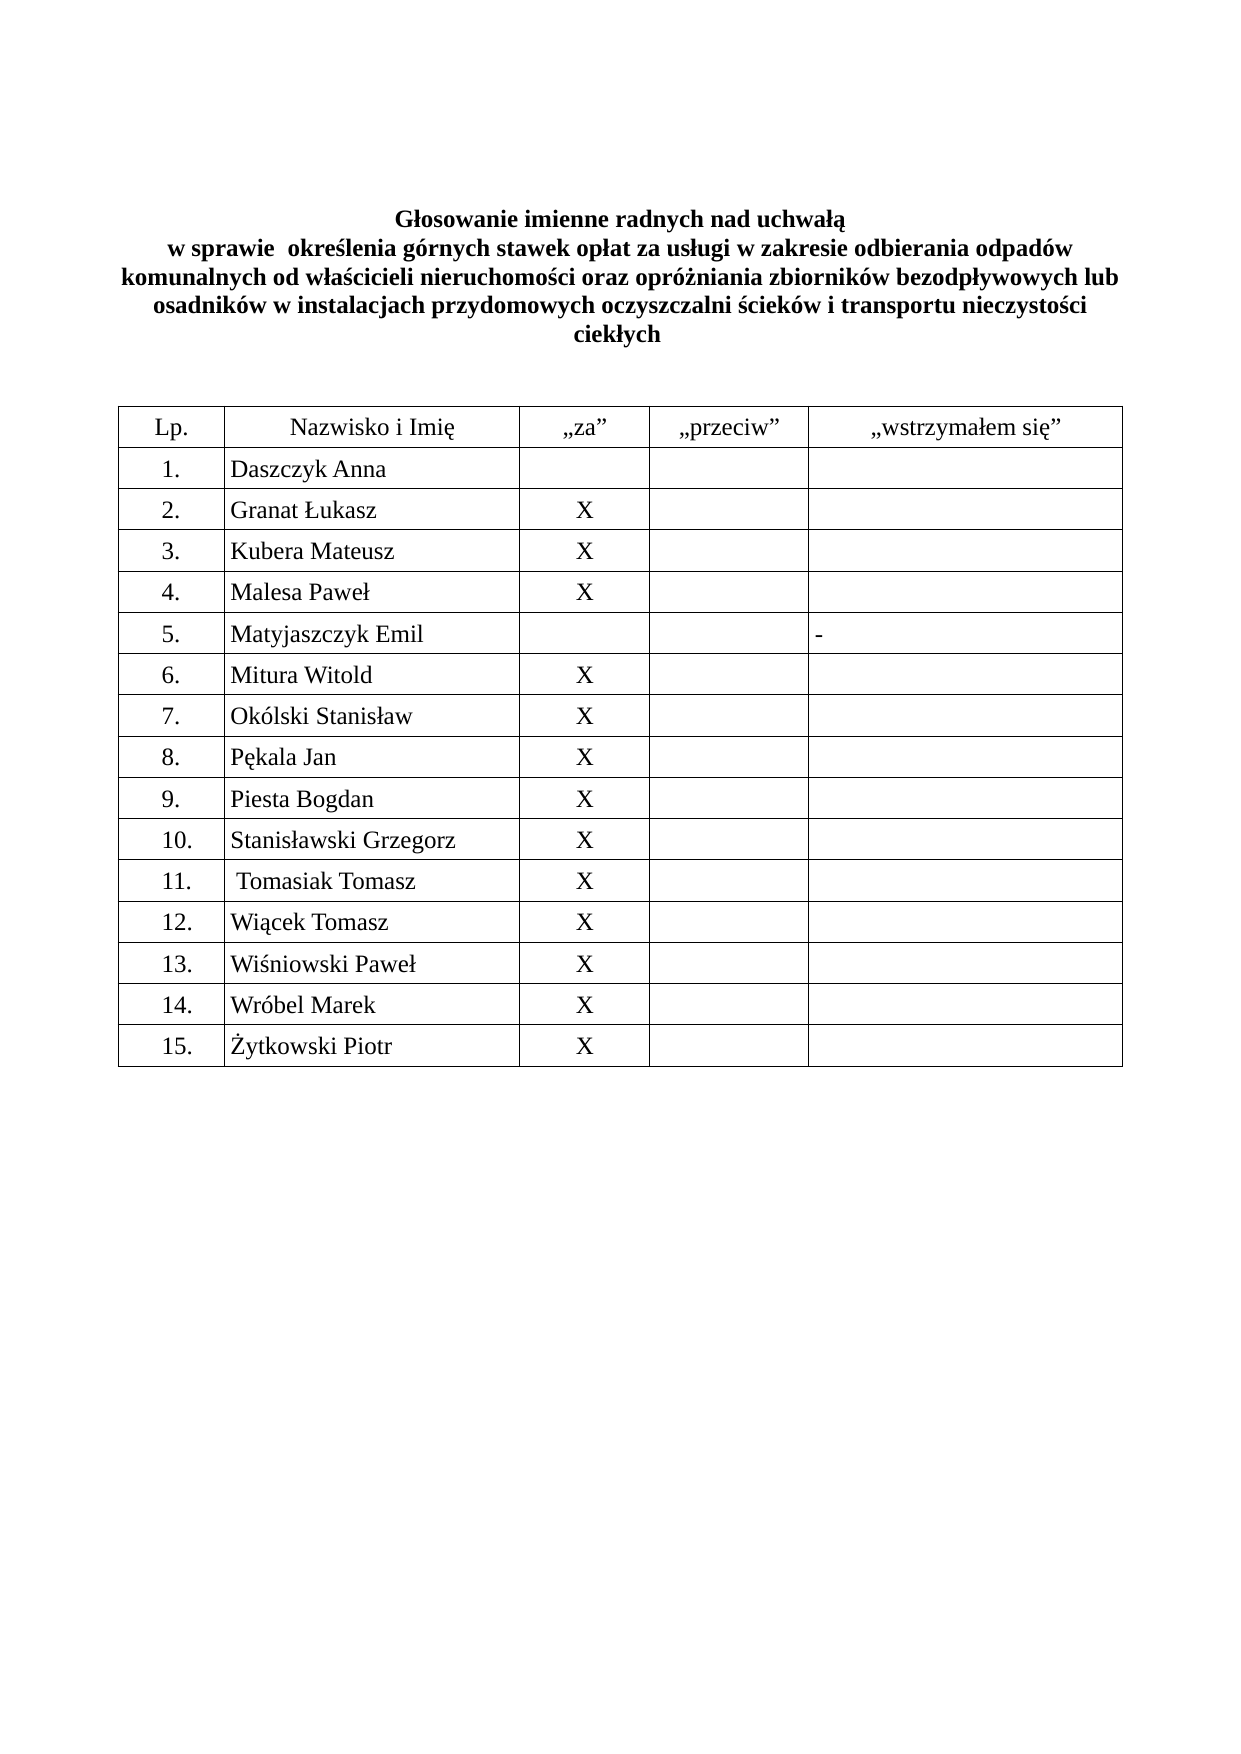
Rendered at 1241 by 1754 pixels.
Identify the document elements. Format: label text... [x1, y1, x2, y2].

table_cell [650, 943, 808, 983]
text Głosowanie imienne radnych nad uchwałą [118, 204, 1122, 233]
table_cell Daszczyk Anna [225, 448, 519, 488]
table_cell [119, 819, 224, 859]
table_cell [650, 860, 808, 901]
table_cell Żytkowski Piotr [225, 1025, 519, 1066]
table_cell [119, 778, 224, 818]
table_header „przeciw” [650, 407, 808, 447]
table_cell [119, 530, 224, 571]
table_cell X [520, 654, 649, 694]
table_cell Malesa Paweł [225, 572, 519, 612]
table_cell X [520, 489, 649, 529]
table_cell Tomasiak Tomasz [225, 860, 519, 901]
table_cell [650, 489, 808, 529]
table_cell [119, 695, 224, 736]
table_cell [809, 530, 1122, 571]
table_cell X [520, 984, 649, 1024]
table_cell Granat Łukasz [225, 489, 519, 529]
table_cell - [809, 613, 1122, 653]
table_cell [809, 654, 1122, 694]
table_cell X [520, 819, 649, 859]
table_cell X [520, 902, 649, 942]
table_cell [520, 448, 649, 488]
table_header Nazwisko i Imię [225, 407, 519, 447]
table_cell [650, 448, 808, 488]
table_cell X [520, 530, 649, 571]
table_cell [650, 1025, 808, 1066]
table_header „za” [520, 407, 649, 447]
table_cell [119, 448, 224, 488]
table_cell [119, 860, 224, 901]
table_cell [119, 737, 224, 777]
table_cell [119, 654, 224, 694]
table_cell [119, 489, 224, 529]
table_cell [809, 572, 1122, 612]
table_cell [809, 489, 1122, 529]
table_cell [119, 1025, 224, 1066]
table_cell [650, 572, 808, 612]
table_cell [119, 943, 224, 983]
table_cell [650, 984, 808, 1024]
table_cell X [520, 695, 649, 736]
table_cell [809, 902, 1122, 942]
table_cell [809, 448, 1122, 488]
table_cell [119, 613, 224, 653]
table_cell Kubera Mateusz [225, 530, 519, 571]
table_cell [650, 654, 808, 694]
table_cell [119, 902, 224, 942]
table_cell [809, 778, 1122, 818]
table_cell [119, 572, 224, 612]
table_cell [809, 695, 1122, 736]
table_cell [650, 737, 808, 777]
table_cell Piesta Bogdan [225, 778, 519, 818]
table_cell Okólski Stanisław [225, 695, 519, 736]
table_cell Wiącek Tomasz [225, 902, 519, 942]
table_cell Matyjaszczyk Emil [225, 613, 519, 653]
table_header Lp. [119, 407, 224, 447]
table_cell [650, 695, 808, 736]
table_cell [809, 819, 1122, 859]
table_header „wstrzymałem się” [809, 407, 1122, 447]
table_cell [809, 984, 1122, 1024]
table_cell Wróbel Marek [225, 984, 519, 1024]
table_cell [650, 530, 808, 571]
text w sprawie określenia górnych stawek opłat za usługi w zakresie odbierania odpadów komunalnych od właścicieli nieruchomości oraz opróżniania zbiorników bezodpływowych lub osadników w instalacjach przydomowych oczyszczalni ścieków i transportu nieczystości ciekłych [118, 233, 1122, 348]
table_cell Stanisławski Grzegorz [225, 819, 519, 859]
table_cell X [520, 860, 649, 901]
table_cell X [520, 778, 649, 818]
table_cell X [520, 1025, 649, 1066]
table_cell [650, 778, 808, 818]
table_cell X [520, 572, 649, 612]
table_cell [650, 902, 808, 942]
table_cell [650, 613, 808, 653]
table_cell X [520, 943, 649, 983]
table_cell [809, 943, 1122, 983]
table_cell [520, 613, 649, 653]
table_cell X [520, 737, 649, 777]
table_cell Wiśniowski Paweł [225, 943, 519, 983]
table_cell [809, 1025, 1122, 1066]
table_cell [650, 819, 808, 859]
table_cell Mitura Witold [225, 654, 519, 694]
table_cell Pękala Jan [225, 737, 519, 777]
table_cell [119, 984, 224, 1024]
table_cell [809, 860, 1122, 901]
table_cell [809, 737, 1122, 777]
